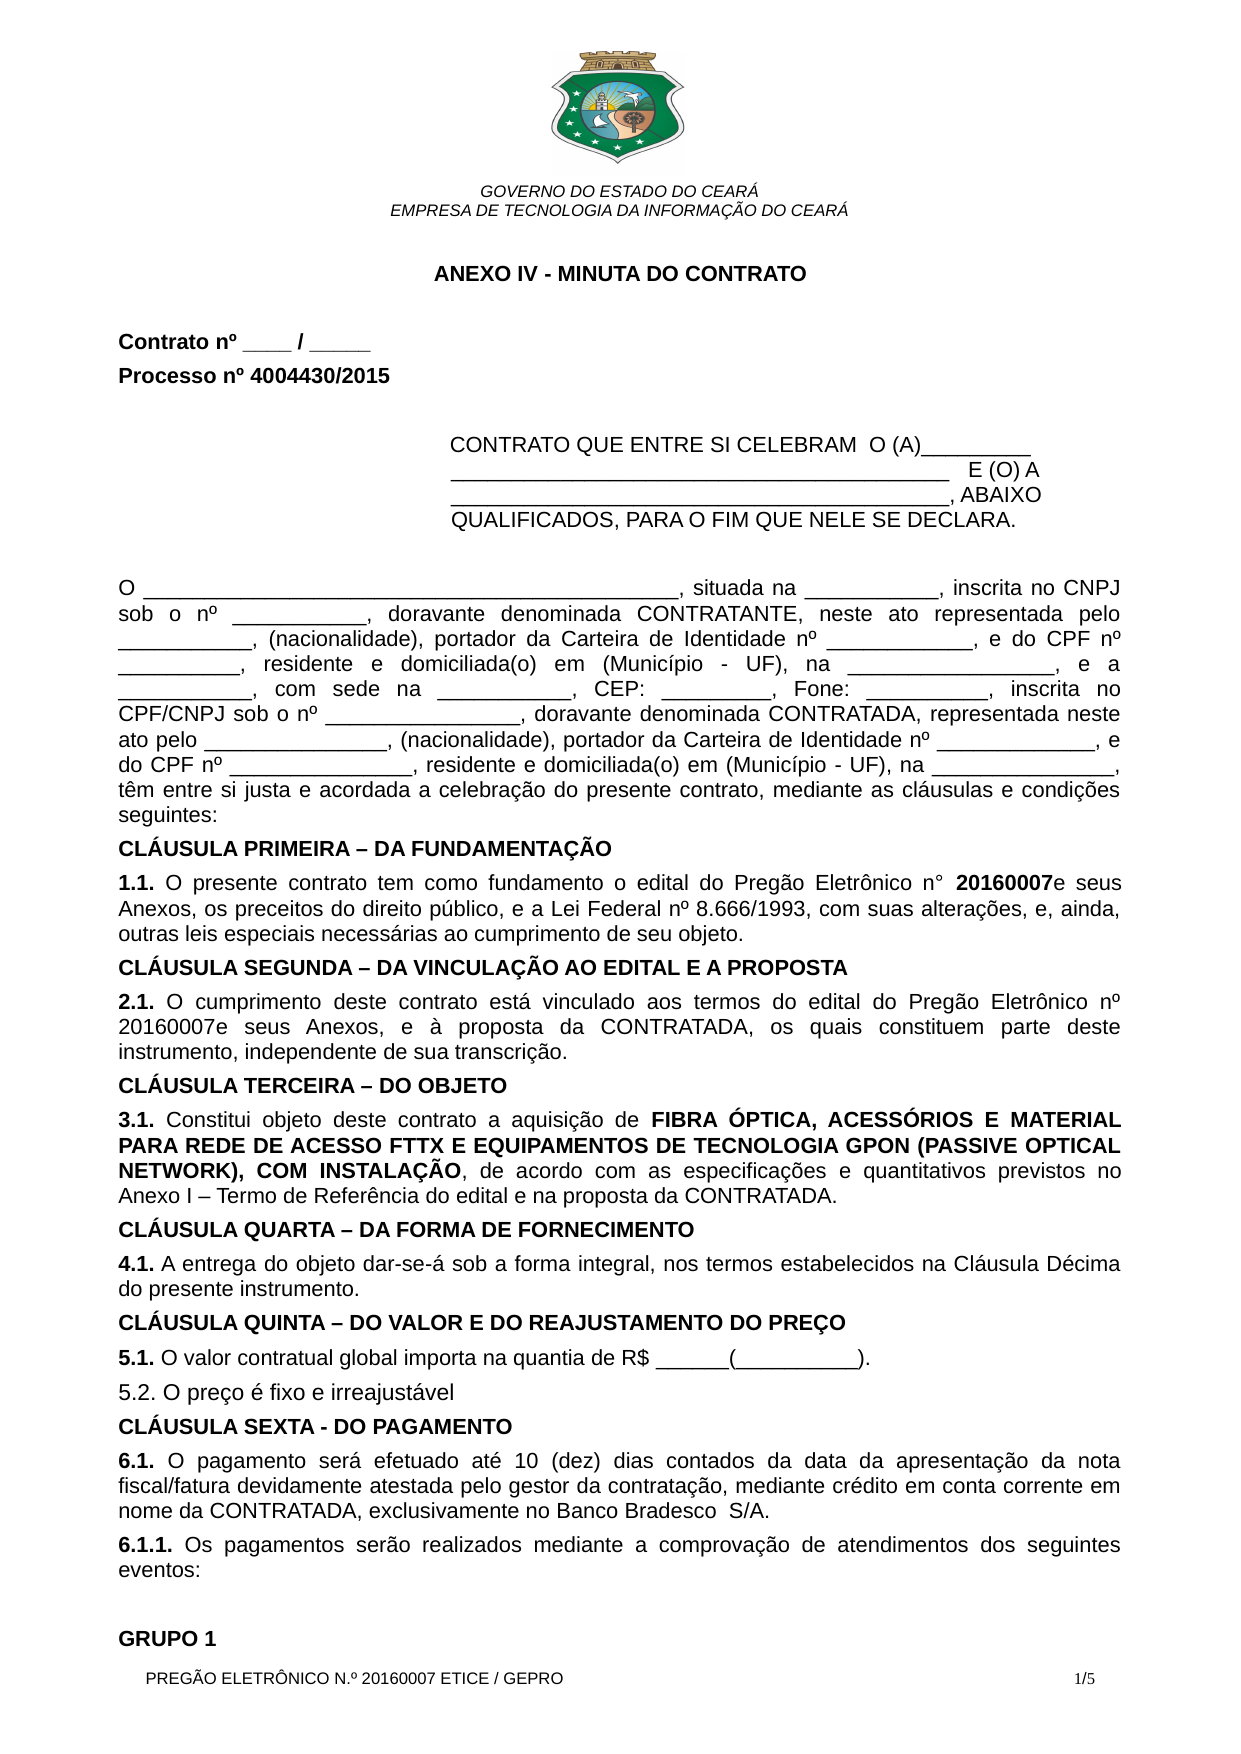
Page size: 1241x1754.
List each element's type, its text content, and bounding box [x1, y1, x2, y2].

text Contrato nº ____ / _____ [118, 329, 1122, 354]
text 4.1. A entrega do objeto dar-se-á sob a forma integral, nos termos estabelecidos na Cláusula Décima do presente instrumento. [118, 1251, 1122, 1301]
text 2.1. O cumprimento deste contrato está vinculado aos termos do edital do Pregão Eletrônico nº 20160007e seus Anexos, e à proposta da CONTRATADA, os quais constituem parte deste instrumento, independente de sua transcrição. [118, 989, 1122, 1064]
text CLÁUSULA SEXTA - DO PAGAMENTO [118, 1414, 1122, 1439]
text Processo nº 4004430/2015 [118, 363, 1122, 388]
text CONTRATO QUE ENTRE SI CELEBRAM O (A)_________ _________________________________________ E (O) A _________________________________________, ABAIXO QUALIFICADOS, PARA O FIM QUE NELE SE DECLARA. [449, 431, 1121, 532]
text CLÁUSULA SEGUNDA – DA VINCULAÇÃO AO EDITAL E A PROPOSTA [118, 955, 1122, 980]
text O ____________________________________________, situada na ___________, inscrita no CNPJ sob o nº ___________, doravante denominada CONTRATANTE, neste ato representada pelo ___________, (nacionalidade), portador da Carteira de Identidade nº ____________, e do CPF nº __________, residente e domiciliada(o) em (Município - UF), na _________________, e a ___________, com sede na ___________, CEP: _________, Fone: __________, inscrita no CPF/CNPJ sob o nº ________________, doravante denominada CONTRATADA, representada neste ato pelo _______________, (nacionalidade), portador da Carteira de Identidade nº _____________, e do CPF nº _______________, residente e domiciliada(o) em (Município - UF), na _______________, têm entre si justa e acordada a celebração do presente contrato, mediante as cláusulas e condições seguintes: [118, 575, 1122, 827]
text CLÁUSULA QUARTA – DA FORMA DE FORNECIMENTO [118, 1217, 1122, 1242]
text 6.1. O pagamento será efetuado até 10 (dez) dias contados da data da apresentação da nota fiscal/fatura devidamente atestada pelo gestor da contratação, mediante crédito em conta corrente em nome da CONTRATADA, exclusivamente no Banco Bradesco S/A. [118, 1448, 1122, 1523]
text 3.1. Constitui objeto deste contrato a aquisição de FIBRA ÓPTICA, ACESSÓRIOS E MATERIAL PARA REDE DE ACESSO FTTX E EQUIPAMENTOS DE TECNOLOGIA GPON (PASSIVE OPTICAL NETWORK), COM INSTALAÇÃO, de acordo com as especificações e quantitativos previstos no Anexo I – Termo de Referência do edital e na proposta da CONTRATADA. [118, 1107, 1122, 1208]
list 5.2. O preço é fixo e irreajustável [118, 1378, 1122, 1405]
text 5.1. O valor contratual global importa na quantia de R$ ______(__________). [118, 1344, 1122, 1369]
text CLÁUSULA QUINTA – DO VALOR E DO REAJUSTAMENTO DO PREÇO [118, 1310, 1122, 1336]
text CLÁUSULA PRIMEIRA – DA FUNDAMENTAÇÃO [118, 836, 1122, 861]
text CLÁUSULA TERCEIRA – DO OBJETO [118, 1073, 1122, 1098]
text 6.1.1. Os pagamentos serão realizados mediante a comprovação de atendimentos dos seguintes eventos: [118, 1532, 1122, 1583]
text 1.1. O presente contrato tem como fundamento o edital do Pregão Eletrônico n° 20160007e seus Anexos, os preceitos do direito público, e a Lei Federal nº 8.666/1993, com suas alterações, e, ainda, outras leis especiais necessárias ao cumprimento de seu objeto. [118, 870, 1122, 946]
text GRUPO 1 [118, 1626, 1122, 1651]
text ANEXO IV - MINUTA DO CONTRATO [118, 261, 1122, 286]
